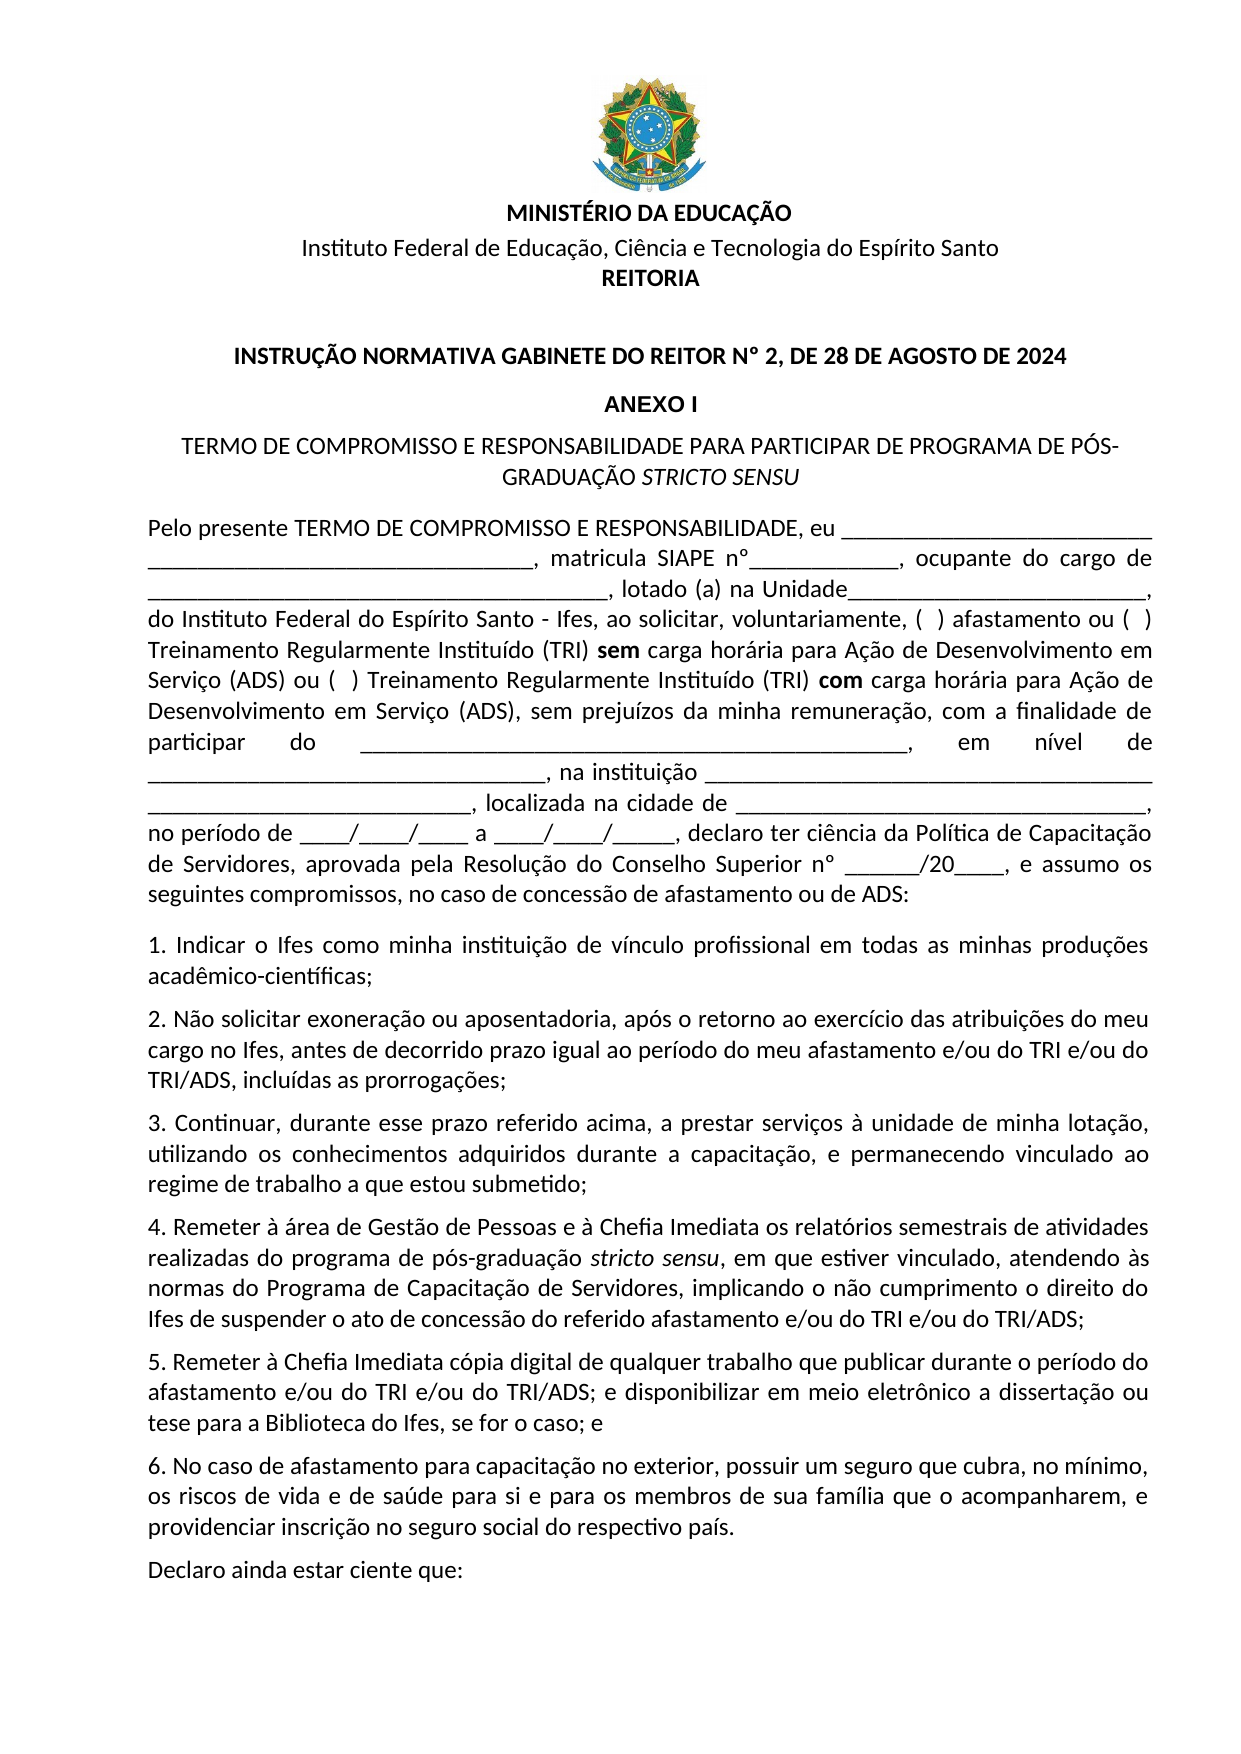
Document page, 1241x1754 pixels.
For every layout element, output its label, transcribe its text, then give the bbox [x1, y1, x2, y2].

text INSTRUÇÃO NORMATIVA GABINETE DO REITOR Nº 2, DE 28 DE AGOSTO DE 2024 [148, 340, 1153, 371]
text 5. Remeter à Chefia Imediata cópia digital de qualquer trabalho que publicar durante o período do afastamento e/ou do TRI e/ou do TRI/ADS; e disponibilizar em meio eletrônico a dissertação ou tese para a Biblioteca do Ifes, se for o caso; e [148, 1346, 1150, 1437]
text 3. Continuar, durante esse prazo referido acima, a prestar serviços à unidade de minha lotação, utilizando os conhecimentos adquiridos durante a capacitação, e permanecendo vinculado ao regime de trabalho a que estou submetido; [148, 1107, 1150, 1199]
text 6. No caso de afastamento para capacitação no exterior, possuir um seguro que cubra, no mínimo, os riscos de vida e de saúde para si e para os membros de sua família que o acompanharem, e providenciar inscrição no seguro social do respectivo país. [148, 1450, 1150, 1542]
text 2. Não solicitar exoneração ou aposentadoria, após o retorno ao exercício das atribuições do meu cargo no Ifes, antes de decorrido prazo igual ao período do meu afastamento e/ou do TRI e/ou do TRI/ADS, incluídas as prorrogações; [148, 1003, 1150, 1095]
text ANEXO I [148, 391, 1153, 418]
text 1. Indicar o Ifes como minha instituição de vínculo profissional em todas as minhas produções acadêmico-científicas; [148, 930, 1150, 991]
text TERMO DE COMPROMISSO E RESPONSABILIDADE PARA PARTICIPAR DE PROGRAMA DE PÓS-GRADUAÇÃO STRICTO SENSU [148, 430, 1153, 491]
text Pelo presente TERMO DE COMPROMISSO E RESPONSABILIDADE, eu _________________________ _______________________________, matricula SIAPE nº____________, ocupante do cargo de _____________________________________, lotado (a) na Unidade________________________, do Instituto Federal do Espírito Santo - Ifes, ao solicitar, voluntariamente, ( ) afastamento ou ( ) Treinamento Regularmente Instituído (TRI) sem carga horária para Ação de Desenvolvimento em Serviço (ADS) ou ( ) Treinamento Regularmente Instituído (TRI) com carga horária para Ação de Desenvolvimento em Serviço (ADS), sem prejuízos da minha remuneração, com a finalidade de participar do ____________________________________________, em nível de ________________________________, na instituição ____________________________________ __________________________, localizada na cidade de _________________________________, no período de ____/____/____ a ____/____/_____, declaro ter ciência da Política de Capacitação de Servidores, aprovada pela Resolução do Conselho Superior nº ______/20____, e assumo os seguintes compromissos, no caso de concessão de afastamento ou de ADS: [148, 512, 1153, 909]
picture [590, 75, 708, 193]
text Declaro ainda estar ciente que: [148, 1554, 1150, 1584]
text 4. Remeter à área de Gestão de Pessoas e à Chefia Imediata os relatórios semestrais de atividades realizadas do programa de pós-graduação stricto sensu, em que estiver vinculado, atendendo às normas do Programa de Capacitação de Servidores, implicando o não cumprimento o direito do Ifes de suspender o ato de concessão do referido afastamento e/ou do TRI e/ou do TRI/ADS; [148, 1211, 1150, 1333]
